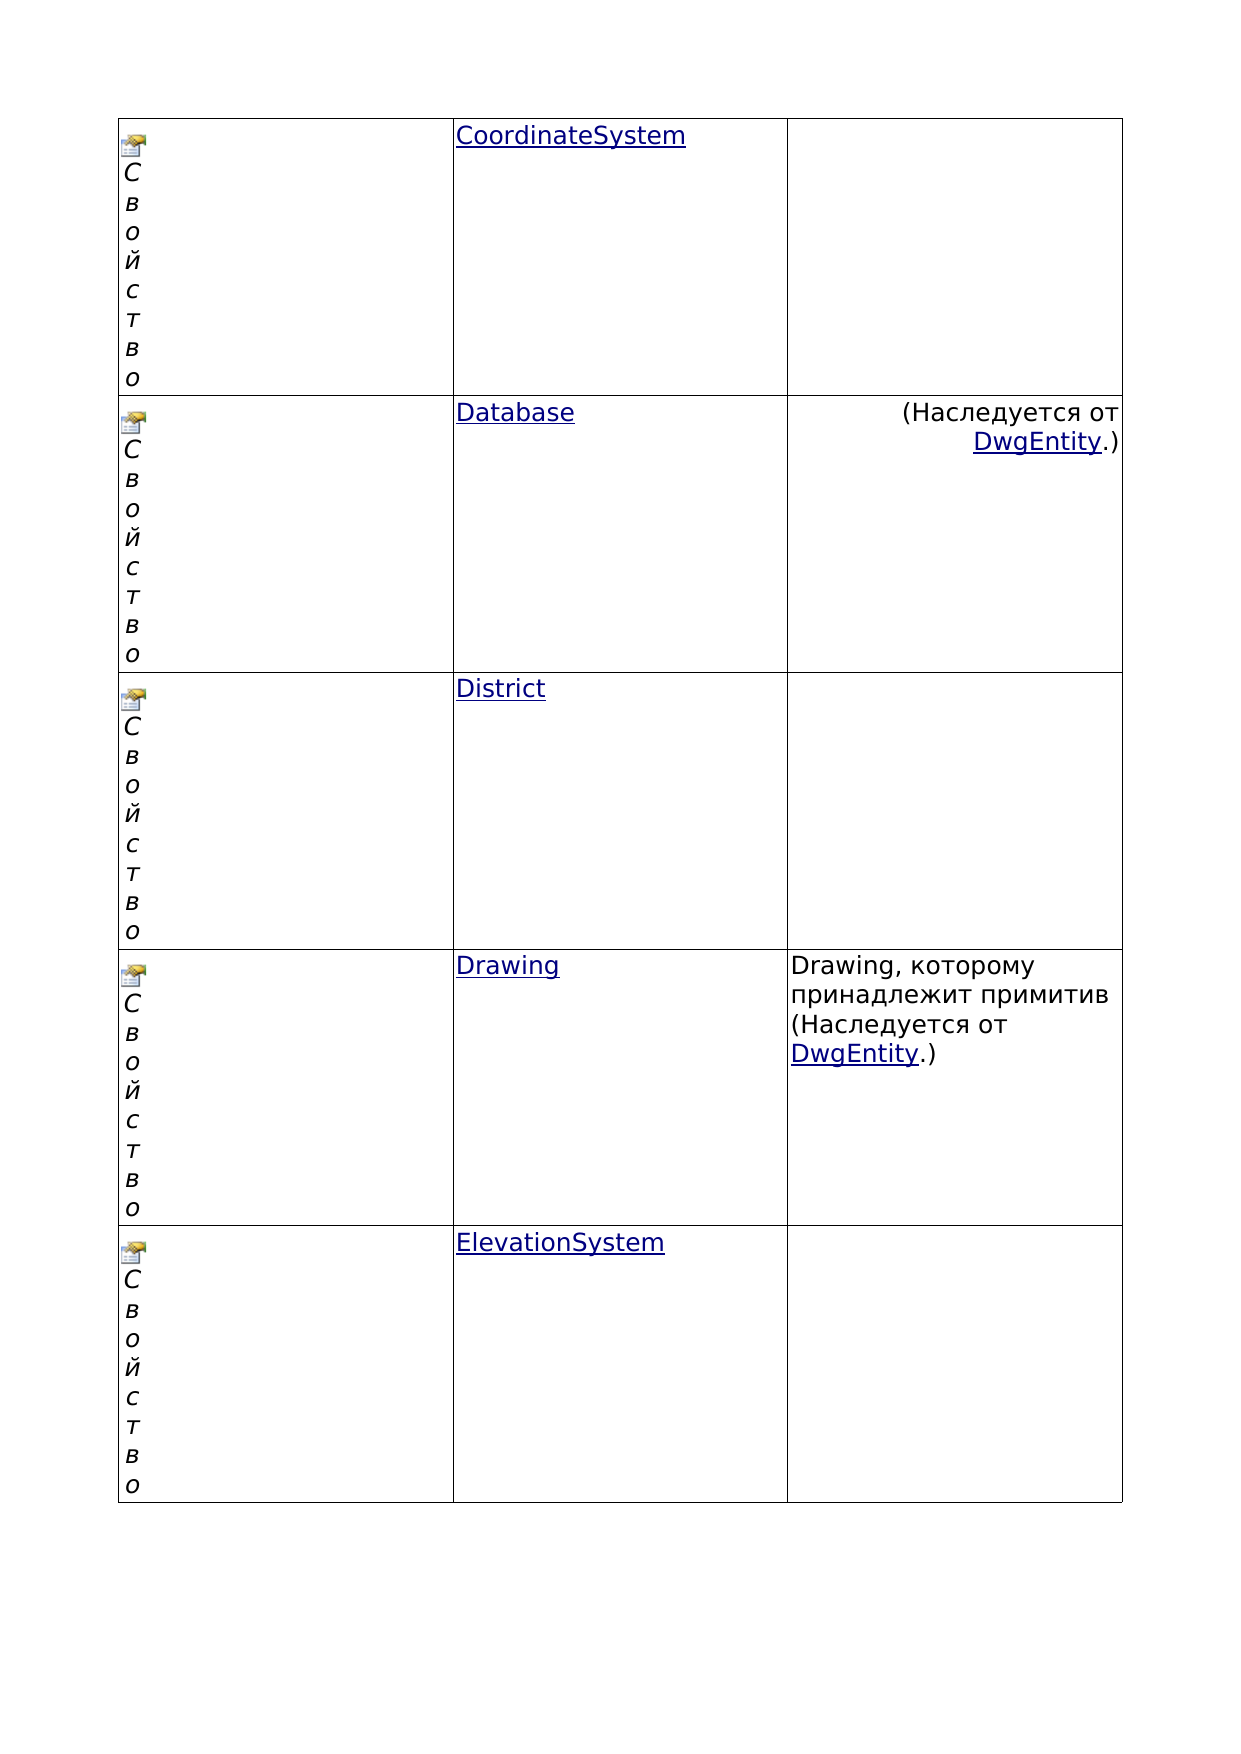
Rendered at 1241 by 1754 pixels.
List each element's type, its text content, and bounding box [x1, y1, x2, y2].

table_cell [119, 1226, 453, 1502]
table_cell Drawing, которому принадлежит примитив (Наследуется от DwgEntity.) [788, 950, 1122, 1225]
picture [121, 1240, 147, 1266]
table_cell [119, 119, 453, 395]
table_cell Database [454, 396, 787, 672]
table_cell ElevationSystem [454, 1226, 787, 1502]
picture [121, 963, 147, 989]
table_cell Drawing [454, 950, 787, 1225]
table_cell CoordinateSystem [454, 119, 787, 395]
picture [121, 687, 147, 713]
table_cell [119, 673, 453, 948]
table_cell [788, 119, 1122, 395]
table_cell [788, 1226, 1122, 1502]
table_cell [788, 673, 1122, 948]
table_cell District [454, 673, 787, 948]
picture [121, 133, 147, 159]
table_cell [119, 950, 453, 1225]
table_cell [119, 396, 453, 672]
table_cell (Наследуется от DwgEntity.) [788, 396, 1122, 672]
picture [121, 410, 147, 436]
